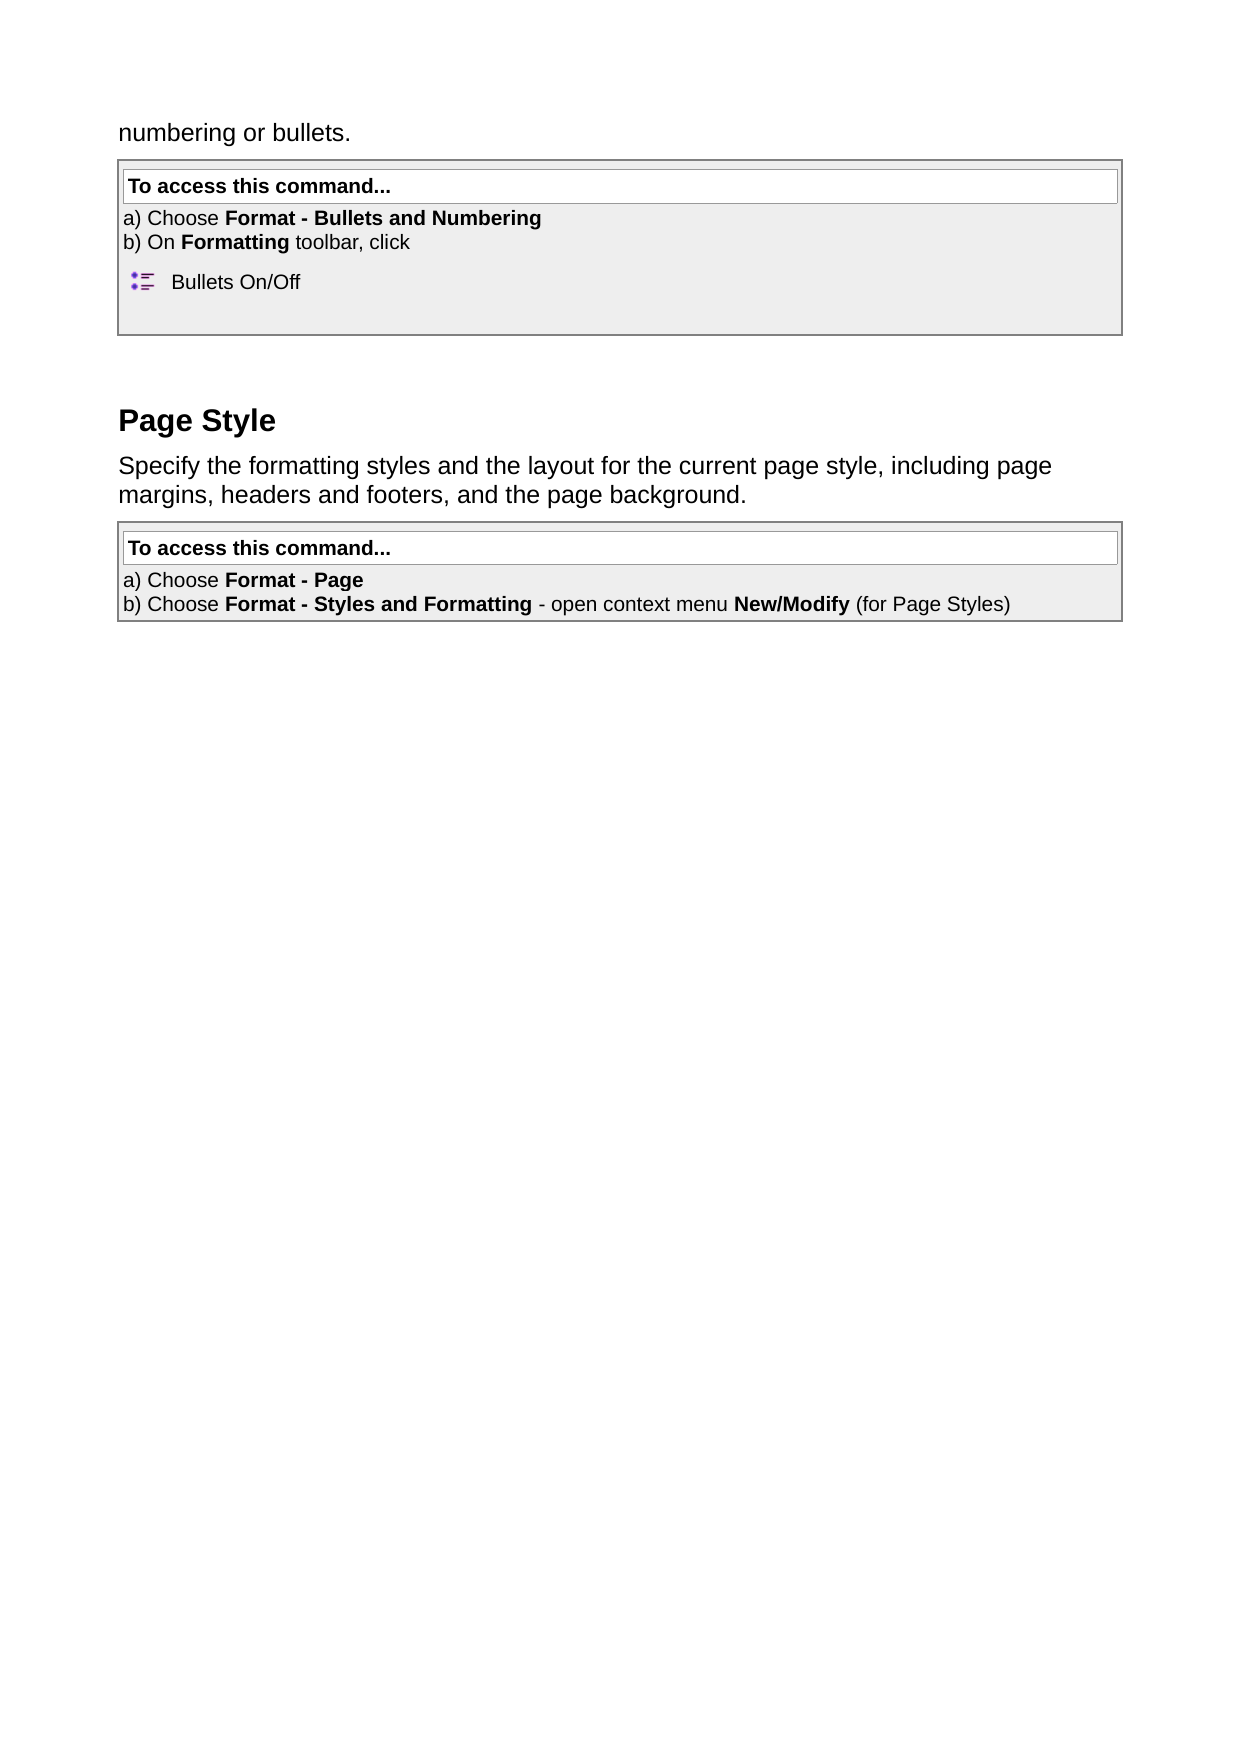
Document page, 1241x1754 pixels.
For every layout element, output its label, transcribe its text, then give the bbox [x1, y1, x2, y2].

table_header Bullets On/Off [164, 259, 316, 306]
subtitle Page Style [118, 402, 1122, 438]
table_header To access this command... a) Choose Format - Bullets and Numbering b) On Formatting toolbar, click [119, 161, 1121, 334]
table_header To access this command... a) Choose Format - Page b) Choose Format - Styles and Formatting - open context menu New/Modify (for Page Styles) [119, 523, 1121, 620]
text Specify the formatting styles and the layout for the current page style, including page margins, headers and footers, and the page background. [118, 451, 1122, 508]
table_header [123, 259, 163, 306]
picture [130, 269, 156, 295]
text numbering or bullets. [118, 118, 1122, 147]
